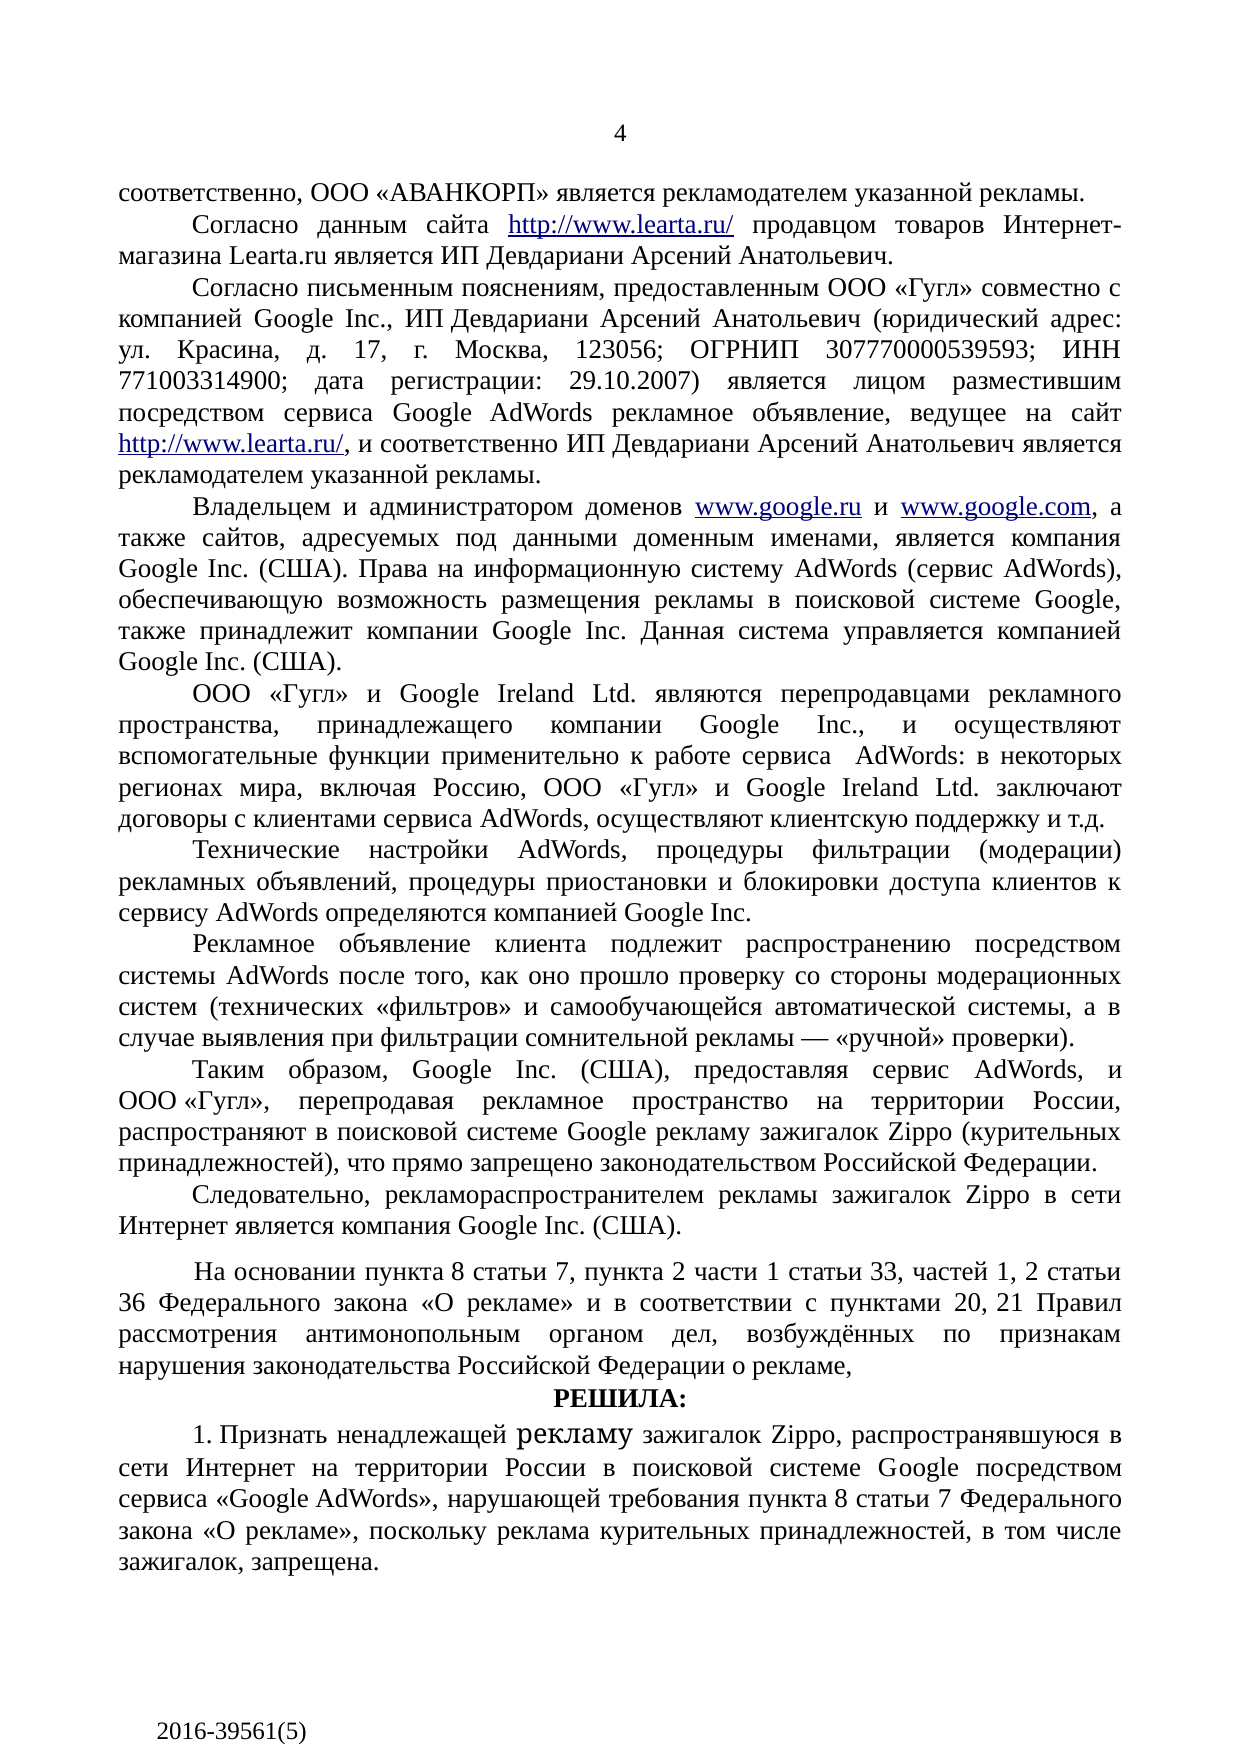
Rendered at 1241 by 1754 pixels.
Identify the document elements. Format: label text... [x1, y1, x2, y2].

text Владельцем и администратором доменов www.google.ru и www.google.com, а также сайтов, адресуемых под данными доменным именами, является компания Google Inc. (США). Права на информационную систему AdWords (сервис AdWords), обеспечивающую возможность размещения рекламы в поисковой системе Google, также принадлежит компании Google Inc. Данная система управляется компанией Google Inc. (США). [118, 490, 1122, 677]
text Таким образом, Google Inc. (США), предоставляя сервис AdWords, и ООО «Гугл», перепродавая рекламное пространство на территории России, распространяют в поисковой системе Google рекламу зажигалок Zippo (курительных принадлежностей), что прямо запрещено законодательством Российской Федерации. [118, 1053, 1122, 1177]
text Согласно письменным пояснениям, предоставленным ООО «Гугл» совместно с компанией Google Inc., ИП Девдариани Арсений Анатольевич (юридический адрес: ул. Красина, д. 17, г. Москва, 123056; ОГРНИП 307770000539593; ИНН 771003314900; дата регистрации: 29.10.2007) является лицом разместившим посредством сервиса Google AdWords рекламное объявление, ведущее на сайт http://www.learta.ru/, и соответственно ИП Девдариани Арсений Анатольевич является рекламодателем указанной рекламы. [118, 271, 1122, 489]
text Технические настройки AdWords, процедуры фильтрации (модерации) рекламных объявлений, процедуры приостановки и блокировки доступа клиентов к сервису AdWords определяются компанией Google Inc. [118, 833, 1122, 927]
text ООО «Гугл» и Google Ireland Ltd. являются перепродавцами рекламного пространства, принадлежащего компании Google Inc., и осуществляют вспомогательные функции применительно к работе сервиса AdWords: в некоторых регионах мира, включая Россию, ООО «Гугл» и Google Ireland Ltd. заключают договоры с клиентами сервиса AdWords, осуществляют клиентскую поддержку и т.д. [118, 677, 1122, 833]
text Следовательно, рекламораспространителем рекламы зажигалок Zippo в сети Интернет является компания Google Inc. (США). [118, 1178, 1122, 1240]
text Согласно данным сайта http://www.learta.ru/ продавцом товаров Интернет-магазина Learta.ru является ИП Девдариани Арсений Анатольевич. [118, 208, 1122, 270]
text РЕШИЛА: [118, 1382, 1122, 1413]
text На основании пункта 8 статьи 7, пункта 2 части 1 статьи 33, частей 1, 2 статьи 36 Федерального закона «О рекламе» и в соответствии с пунктами 20, 21 Правил рассмотрения антимонопольным органом дел, возбуждённых по признакам нарушения законодательства Российской Федерации о рекламе, [118, 1255, 1122, 1380]
text Рекламное объявление клиента подлежит распространению посредством системы AdWords после того, как оно прошло проверку со стороны модерационных систем (технических «фильтров» и самообучающейся автоматической системы, а в случае выявления при фильтрации сомнительной рекламы — «ручной» проверки). [118, 928, 1122, 1052]
text 1. Признать ненадлежащей рекламу зажигалок Zippo, распространявшуюся в сети Интернет на территории России в поисковой системе Google посредством сервиса «Google AdWords», нарушающей требования пункта 8 статьи 7 Федерального закона «О рекламе», поскольку реклама курительных принадлежностей, в том числе зажигалок, запрещена. [118, 1414, 1122, 1576]
text соответственно, ООО «АВАНКОРП» является рекламодателем указанной рекламы. [118, 176, 1122, 207]
